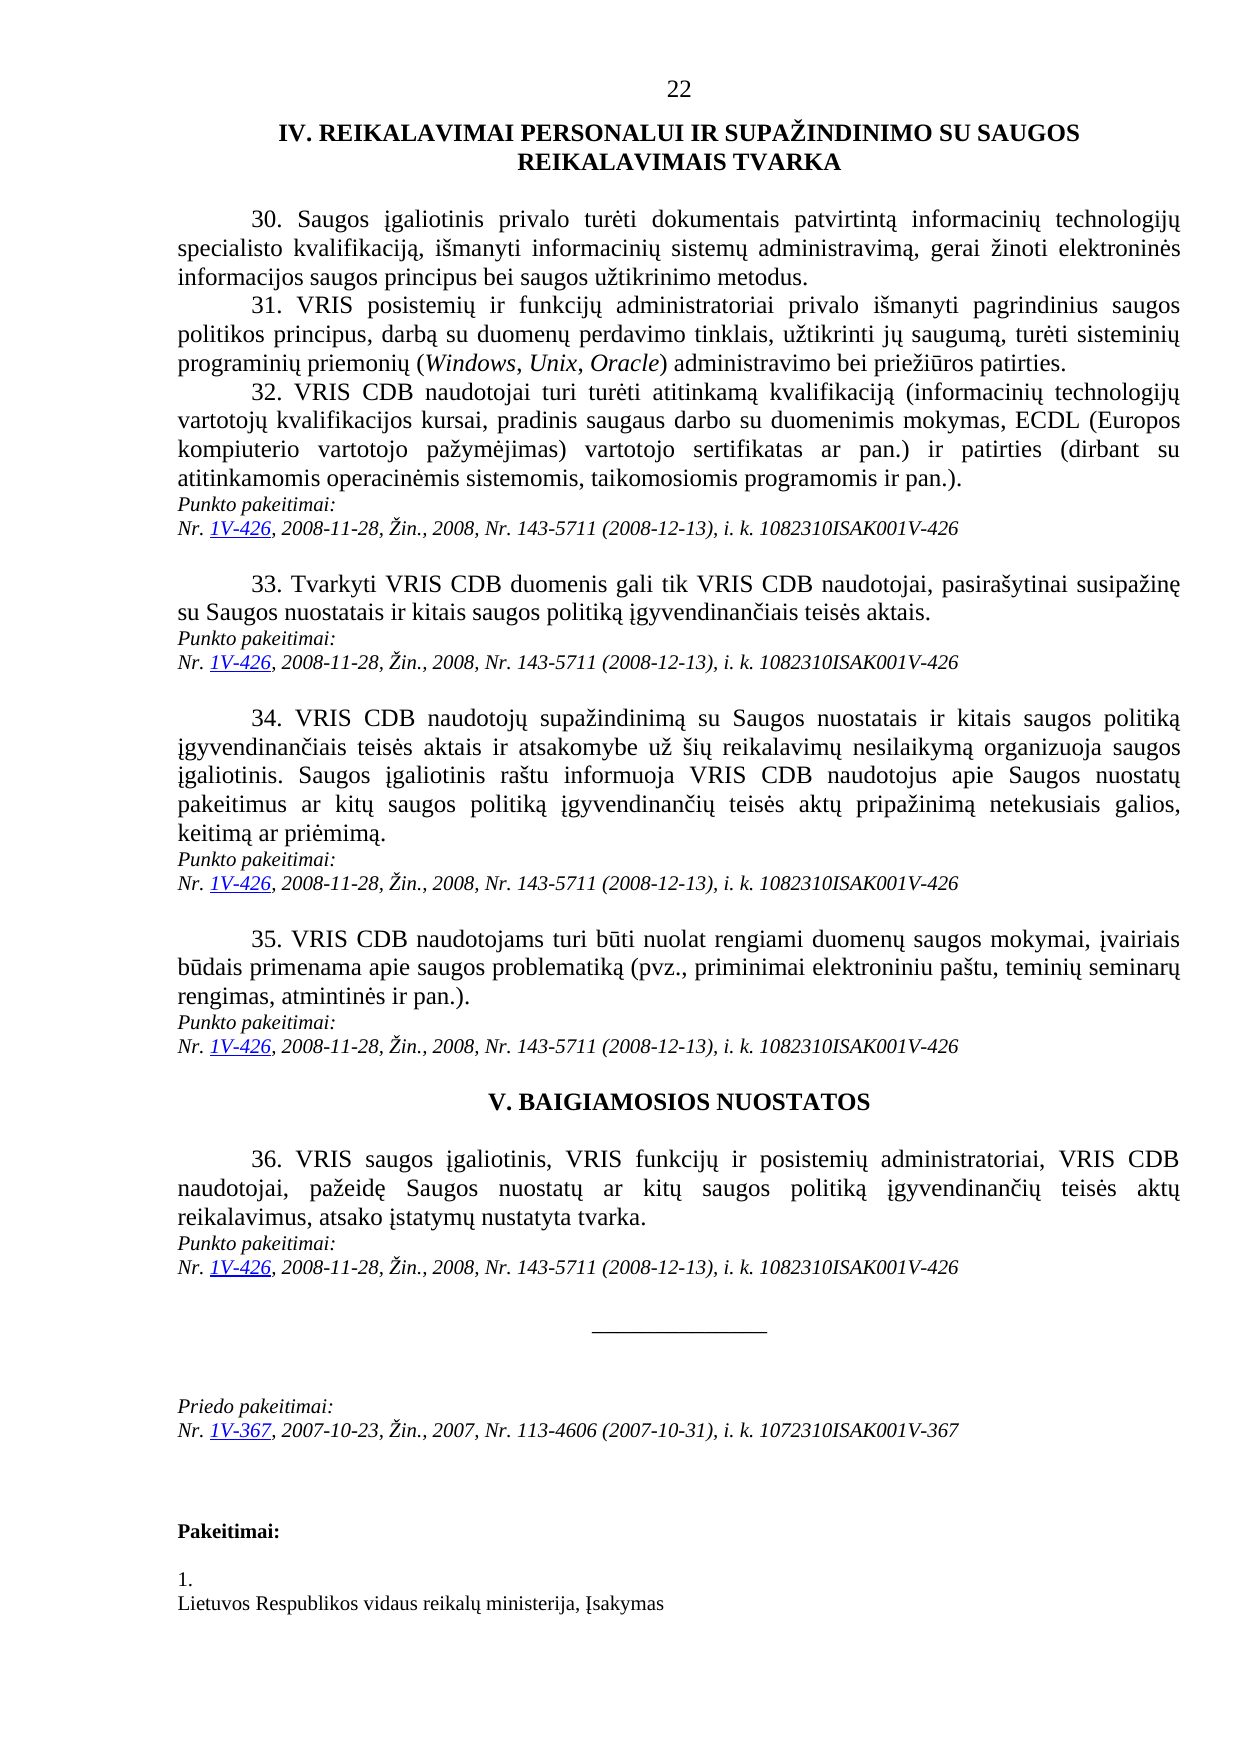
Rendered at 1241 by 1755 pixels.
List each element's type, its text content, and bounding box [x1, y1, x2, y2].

text Nr. 1V-426, 2008-11-28, Žin., 2008, Nr. 143-5711 (2008-12-13), i. k. 1082310ISAK001V-426 [177, 871, 1181, 895]
text Punkto pakeitimai: [177, 1010, 1181, 1034]
text ______________ [177, 1307, 1181, 1336]
text Nr. 1V-426, 2008-11-28, Žin., 2008, Nr. 143-5711 (2008-12-13), i. k. 1082310ISAK001V-426 [177, 516, 1181, 540]
text Nr. 1V-426, 2008-11-28, Žin., 2008, Nr. 143-5711 (2008-12-13), i. k. 1082310ISAK001V-426 [177, 650, 1181, 674]
text Pakeitimai: [177, 1519, 1181, 1543]
text Punkto pakeitimai: [177, 492, 1181, 516]
text Nr. 1V-426, 2008-11-28, Žin., 2008, Nr. 143-5711 (2008-12-13), i. k. 1082310ISAK001V-426 [177, 1034, 1181, 1058]
text 35. VRIS CDB naudotojams turi būti nuolat rengiami duomenų saugos mokymai, įvairiais būdais primenama apie saugos problematiką (pvz., priminimai elektroniniu paštu, teminių seminarų rengimas, atmintinės ir pan.). [177, 924, 1181, 1010]
text 1. [177, 1567, 1181, 1591]
text 34. VRIS CDB naudotojų supažindinimą su Saugos nuostatais ir kitais saugos politiką įgyvendinančiais teisės aktais ir atsakomybe už šių reikalavimų nesilaikymą organizuoja saugos įgaliotinis. Saugos įgaliotinis raštu informuoja VRIS CDB naudotojus apie Saugos nuostatų pakeitimus ar kitų saugos politiką įgyvendinančių teisės aktų pripažinimą netekusiais galios, keitimą ar priėmimą. [177, 703, 1181, 847]
text 33. Tvarkyti VRIS CDB duomenis gali tik VRIS CDB naudotojai, pasirašytinai susipažinę su Saugos nuostatais ir kitais saugos politiką įgyvendinančiais teisės aktais. [177, 569, 1181, 626]
text 36. VRIS saugos įgaliotinis, VRIS funkcijų ir posistemių administratoriai, VRIS CDB naudotojai, pažeidę Saugos nuostatų ar kitų saugos politiką įgyvendinančių teisės aktų reikalavimus, atsako įstatymų nustatyta tvarka. [177, 1144, 1181, 1231]
text Nr. 1V-367, 2007-10-23, Žin., 2007, Nr. 113-4606 (2007-10-31), i. k. 1072310ISAK001V-367 [177, 1418, 1181, 1442]
text IV. REIKALAVIMAI PERSONALUI IR SUPAŽINDINIMO SU SAUGOS REIKALAVIMAIS TVARKA [177, 118, 1181, 176]
text Punkto pakeitimai: [177, 1231, 1181, 1255]
text 30. Saugos įgaliotinis privalo turėti dokumentais patvirtintą informacinių technologijų specialisto kvalifikaciją, išmanyti informacinių sistemų administravimą, gerai žinoti elektroninės informacijos saugos principus bei saugos užtikrinimo metodus. [177, 204, 1181, 291]
text Nr. 1V-426, 2008-11-28, Žin., 2008, Nr. 143-5711 (2008-12-13), i. k. 1082310ISAK001V-426 [177, 1255, 1181, 1279]
text Punkto pakeitimai: [177, 847, 1181, 871]
text V. BAIGIAMOSIOS NUOSTATOS [177, 1087, 1181, 1116]
text 31. VRIS posistemių ir funkcijų administratoriai privalo išmanyti pagrindinius saugos politikos principus, darbą su duomenų perdavimo tinklais, užtikrinti jų saugumą, turėti sisteminių programinių priemonių (Windows, Unix, Oracle) administravimo bei priežiūros patirties. [177, 291, 1181, 377]
text Punkto pakeitimai: [177, 626, 1181, 650]
text Lietuvos Respublikos vidaus reikalų ministerija, Įsakymas [177, 1591, 1181, 1615]
text 32. VRIS CDB naudotojai turi turėti atitinkamą kvalifikaciją (informacinių technologijų vartotojų kvalifikacijos kursai, pradinis saugaus darbo su duomenimis mokymas, ECDL (Europos kompiuterio vartotojo pažymėjimas) vartotojo sertifikatas ar pan.) ir patirties (dirbant su atitinkamomis operacinėmis sistemomis, taikomosiomis programomis ir pan.). [177, 377, 1181, 492]
text Priedo pakeitimai: [177, 1394, 1181, 1418]
